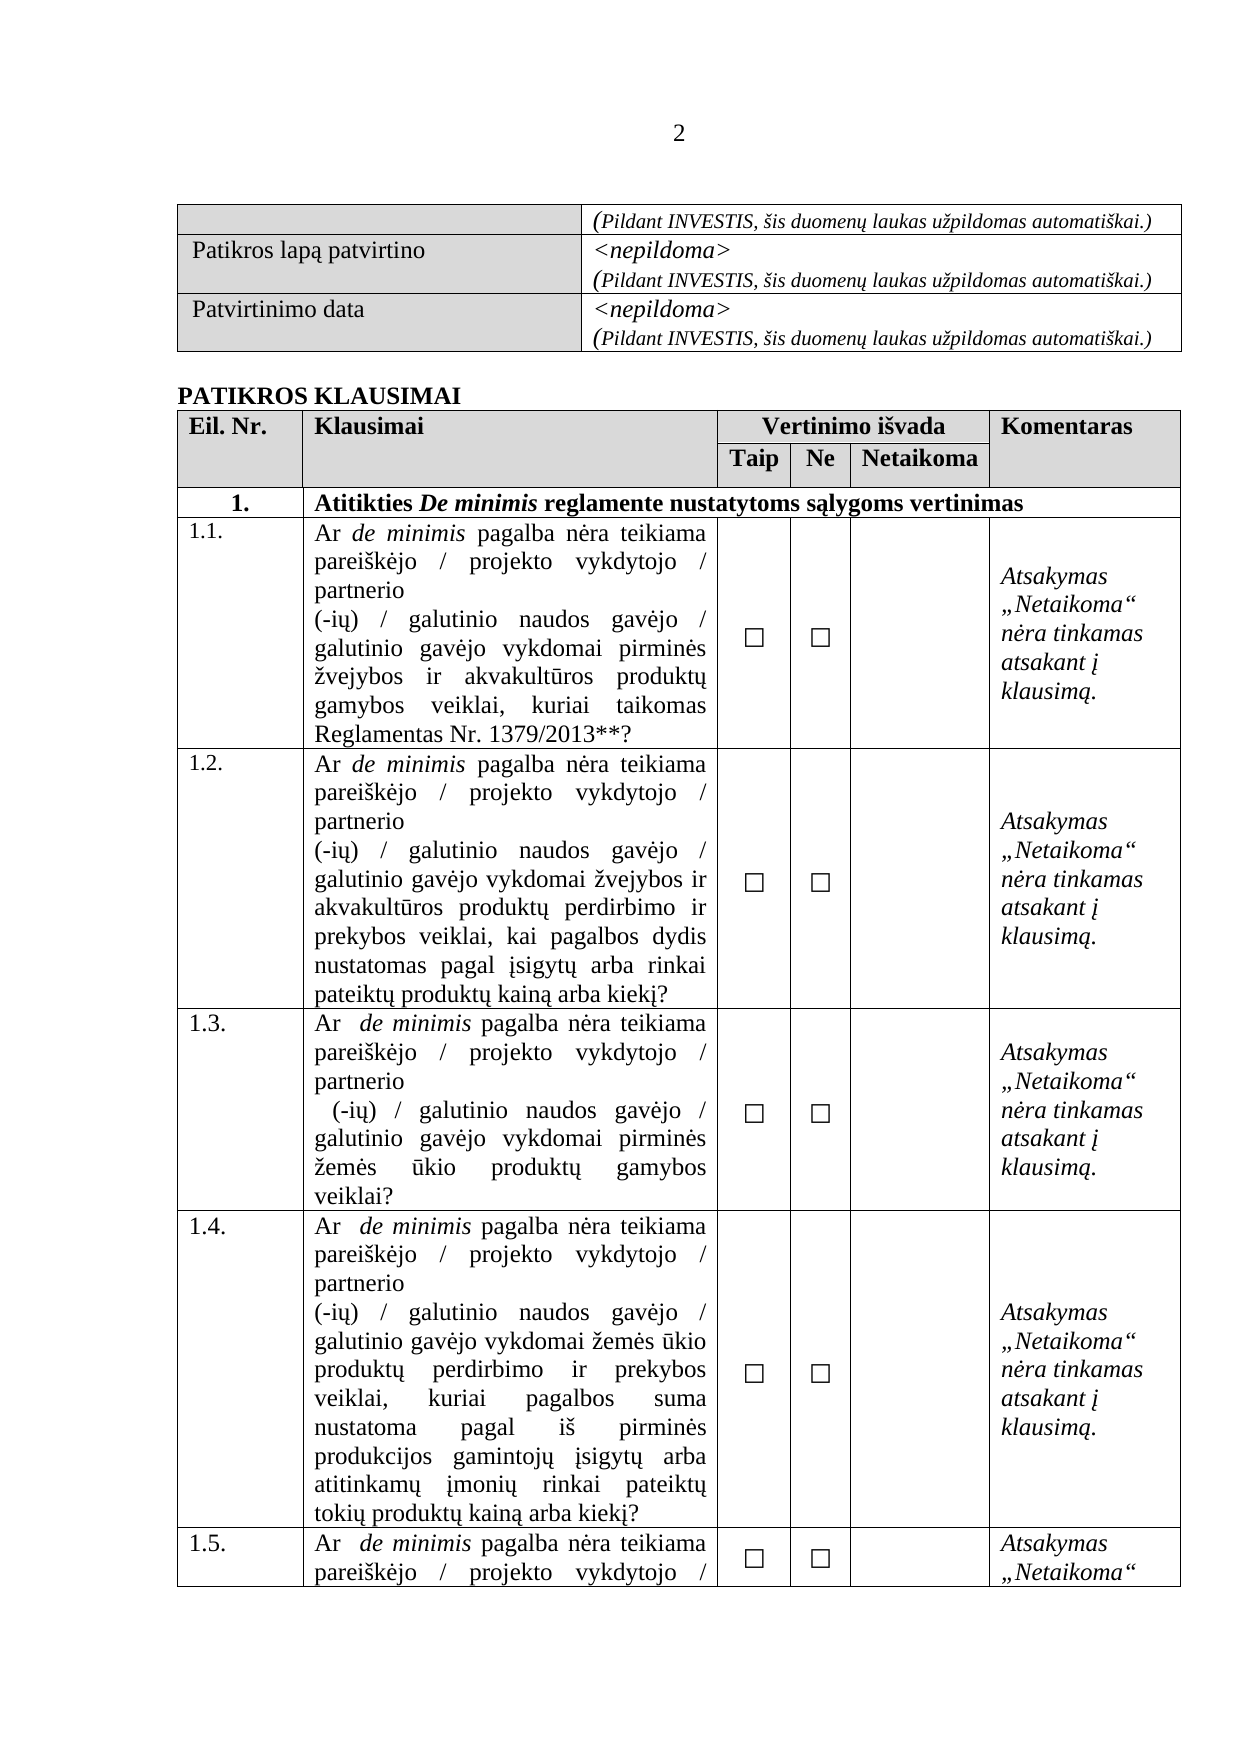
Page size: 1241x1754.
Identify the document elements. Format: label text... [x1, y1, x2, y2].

table_header Komentaras [990, 411, 1180, 487]
table_cell ☐ [718, 1211, 790, 1527]
table_cell Atsakymas „Netaikoma“ nėra tinkamas atsakant į klausimą. [990, 1211, 1180, 1527]
table_cell Ar de minimis pagalba nėra teikiama pareiškėjo / projekto vykdytojo / partnerio (-ių) / galutinio naudos gavėjo / galutinio gavėjo vykdomai pirminės žemės ūkio produktų gamybos veiklai? [304, 1009, 717, 1210]
table_cell Atitikties De minimis reglamente nustatytoms sąlygoms vertinimas [304, 488, 1180, 517]
table_cell ☐ [791, 1009, 850, 1210]
table_cell 1.2. [178, 749, 303, 1007]
table_cell 1. [178, 488, 303, 517]
table_cell Ar de minimis pagalba nėra teikiama pareiškėjo / projekto vykdytojo / partnerio (-ių) / galutinio naudos gavėjo / galutinio gavėjo vykdomai žvejybos ir akvakultūros produktų perdirbimo ir prekybos veiklai, kai pagalbos dydis nustatomas pagal įsigytų arba rinkai pateiktų produktų kainą arba kiekį? [304, 749, 717, 1007]
table_cell [851, 749, 989, 1007]
table_cell [851, 518, 989, 748]
table_cell ☐ [791, 1528, 850, 1586]
table_header Klausimai [303, 411, 717, 487]
table_cell 1.1. [178, 518, 303, 748]
table_cell Patikros lapą patvirtino [178, 235, 581, 293]
table_cell ☐ [791, 1211, 850, 1527]
table_cell <nepildoma> (Pildant INVESTIS, šis duomenų laukas užpildomas automatiškai.) [582, 235, 1181, 293]
table_cell <nepildoma> (Pildant INVESTIS, šis duomenų laukas užpildomas automatiškai.) [582, 294, 1181, 351]
table_cell Netaikoma [851, 444, 989, 487]
table_cell ☐ [718, 1009, 790, 1210]
table_cell Atsakymas „Netaikoma“ nėra tinkamas atsakant į klausimą. [990, 518, 1180, 748]
table_cell 1.4. [178, 1211, 303, 1527]
table_cell Taip [718, 444, 790, 487]
table_cell ☐ [791, 749, 850, 1007]
table_cell Ar de minimis pagalba nėra teikiama pareiškėjo / projekto vykdytojo / [304, 1528, 717, 1586]
table_cell Atsakymas „Netaikoma“ nėra tinkamas atsakant į klausimą. [990, 1009, 1180, 1210]
table_header Vertinimo išvada [718, 411, 989, 442]
table_cell ☐ [718, 518, 790, 748]
table_cell [851, 1528, 989, 1586]
table_cell Atsakymas „Netaikoma“ nėra tinkamas atsakant į klausimą. [990, 749, 1180, 1007]
table_cell Ar de minimis pagalba nėra teikiama pareiškėjo / projekto vykdytojo / partnerio (-ių) / galutinio naudos gavėjo / galutinio gavėjo vykdomai žemės ūkio produktų perdirbimo ir prekybos veiklai, kuriai pagalbos suma nustatoma pagal iš pirminės produkcijos gamintojų įsigytų arba atitinkamų įmonių rinkai pateiktų tokių produktų kainą arba kiekį? [304, 1211, 717, 1527]
table_cell Atsakymas „Netaikoma“ [990, 1528, 1180, 1586]
table_cell 1.5. [178, 1528, 303, 1586]
table_cell (Pildant INVESTIS, šis duomenų laukas užpildomas automatiškai.) [582, 205, 1181, 234]
table_cell [851, 1211, 989, 1527]
table_cell [178, 205, 581, 234]
table_cell Ar de minimis pagalba nėra teikiama pareiškėjo / projekto vykdytojo / partnerio (-ių) / galutinio naudos gavėjo / galutinio gavėjo vykdomai pirminės žvejybos ir akvakultūros produktų gamybos veiklai, kuriai taikomas Reglamentas Nr. 1379/2013**? [304, 518, 717, 748]
table_cell ☐ [718, 1528, 790, 1586]
table_cell Ne [791, 444, 850, 487]
table_cell ☐ [791, 518, 850, 748]
table_cell ☐ [718, 749, 790, 1007]
text PATIKROS KLAUSIMAI [177, 381, 1181, 410]
table_cell [851, 1009, 989, 1210]
table_header Eil. Nr. [178, 411, 302, 487]
table_cell Patvirtinimo data [178, 294, 581, 351]
table_cell 1.3. [178, 1009, 303, 1210]
